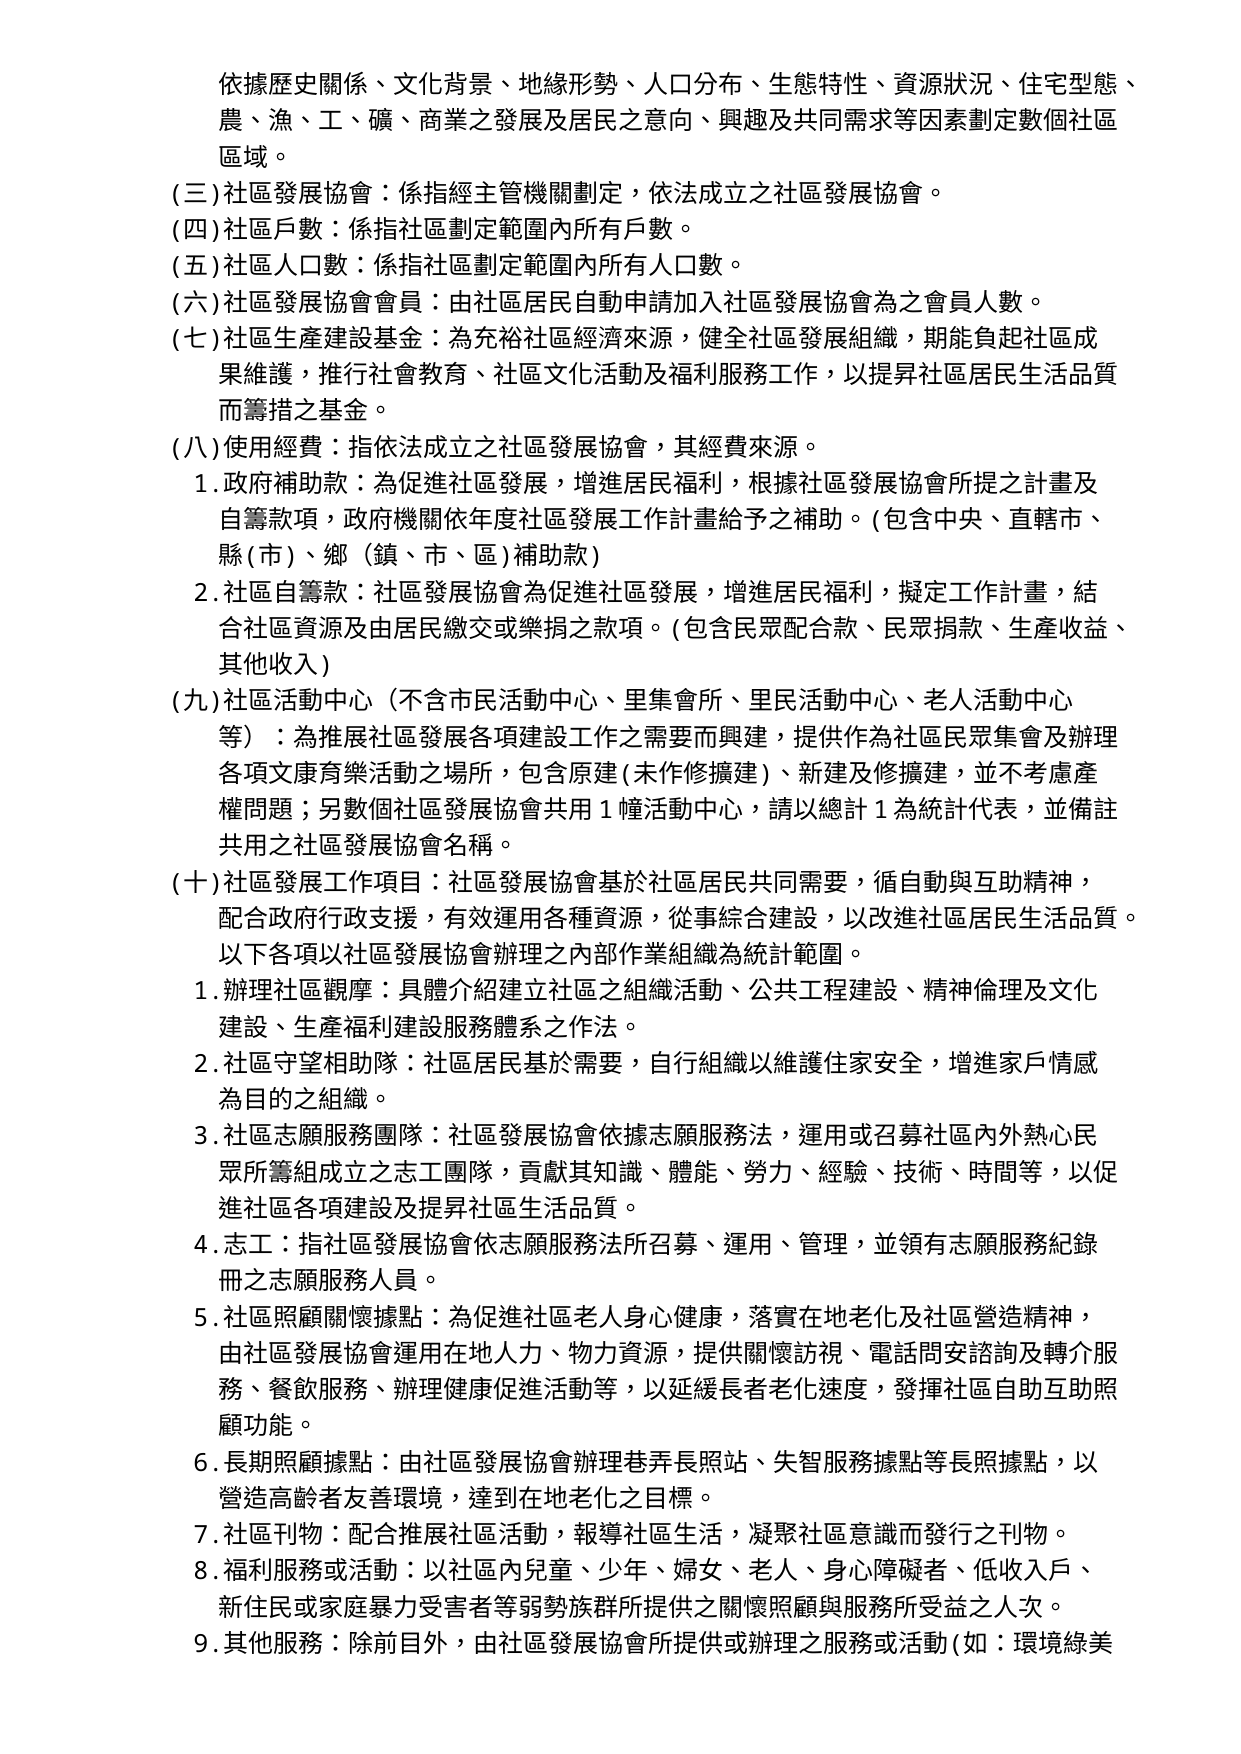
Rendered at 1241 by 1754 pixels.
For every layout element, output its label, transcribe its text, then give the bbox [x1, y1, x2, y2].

text (十)社區發展工作項目：社區發展協會基於社區居民共同需要，循自動與互助精神，配合政府行政支援，有效運用各種資源，從事綜合建設，以改進社區居民生活品質。以下各項以社區發展協會辦理之內部作業組織為統計範圍。 [168, 862, 1122, 971]
text 6.長期照顧據點：由社區發展協會辦理巷弄長照站、失智服務據點等長照據點，以營造高齡者友善環境，達到在地老化之目標。 [193, 1442, 1122, 1514]
text (七)社區生產建設基金：為充裕社區經濟來源，健全社區發展組織，期能負起社區成果維護，推行社會教育、社區文化活動及福利服務工作，以提昇社區居民生活品質而籌措之基金。 [168, 318, 1122, 427]
text 1.政府補助款：為促進社區發展，增進居民福利，根據社區發展協會所提之計畫及自籌款項，政府機關依年度社區發展工作計畫給予之補助。(包含中央、直轄市、縣(市)、鄉（鎮、市、區)補助款) [193, 463, 1122, 572]
text 5.社區照顧關懷據點：為促進社區老人身心健康，落實在地老化及社區營造精神，由社區發展協會運用在地人力、物力資源，提供關懷訪視、電話問安諮詢及轉介服務、餐飲服務、辦理健康促進活動等，以延緩長者老化速度，發揮社區自助互助照顧功能。 [193, 1297, 1122, 1442]
text (六)社區發展協會會員：由社區居民自動申請加入社區發展協會為之會員人數。 [168, 282, 1122, 318]
text (二)已劃定社區數：為推展社區發展業務，得視實際需要，於該鄉（鎮、市、區）內，依據歷史關係、文化背景、地緣形勢、人口分布、生態特性、資源狀況、住宅型態、農、漁、工、礦、商業之發展及居民之意向、興趣及共同需求等因素劃定數個社區區域。 [168, 64, 1122, 173]
text (九)社區活動中心（不含市民活動中心、里集會所、里民活動中心、老人活動中心等）：為推展社區發展各項建設工作之需要而興建，提供作為社區民眾集會及辦理各項文康育樂活動之場所，包含原建(未作修擴建)、新建及修擴建，並不考慮產權問題；另數個社區發展協會共用1幢活動中心，請以總計1為統計代表，並備註共用之社區發展協會名稱。 [168, 681, 1122, 862]
text (五)社區人口數：係指社區劃定範圍內所有人口數。 [168, 246, 1122, 282]
text 3.社區志願服務團隊：社區發展協會依據志願服務法，運用或召募社區內外熱心民眾所籌組成立之志工團隊，貢獻其知識、體能、勞力、經驗、技術、時間等，以促進社區各項建設及提昇社區生活品質。 [193, 1116, 1122, 1224]
text (四)社區戶數：係指社區劃定範圍內所有戶數。 [168, 209, 1122, 246]
text (八)使用經費：指依法成立之社區發展協會，其經費來源。 [168, 427, 1122, 463]
text 8.福利服務或活動：以社區內兒童、少年、婦女、老人、身心障礙者、低收入戶、新住民或家庭暴力受害者等弱勢族群所提供之關懷照顧與服務所受益之人次。 [193, 1551, 1122, 1623]
text 1.辦理社區觀摩：具體介紹建立社區之組織活動、公共工程建設、精神倫理及文化建設、生產福利建設服務體系之作法。 [193, 971, 1122, 1043]
text (三)社區發展協會：係指經主管機關劃定，依法成立之社區發展協會。 [168, 173, 1122, 209]
text 2.社區守望相助隊：社區居民基於需要，自行組織以維護住家安全，增進家戶情感為目的之組織。 [193, 1043, 1122, 1116]
text 4.志工：指社區發展協會依志願服務法所召募、運用、管理，並領有志願服務紀錄冊之志願服務人員。 [193, 1224, 1122, 1297]
text 7.社區刊物：配合推展社區活動，報導社區生活，凝聚社區意識而發行之刊物。 [193, 1514, 1122, 1551]
text 9.其他服務：除前目外，由社區發展協會所提供或辦理之服務或活動(如：環境綠美 [193, 1623, 1122, 1659]
text 2.社區自籌款：社區發展協會為促進社區發展，增進居民福利，擬定工作計畫，結合社區資源及由居民繳交或樂捐之款項。(包含民眾配合款、民眾捐款、生產收益、其他收入) [193, 572, 1122, 681]
